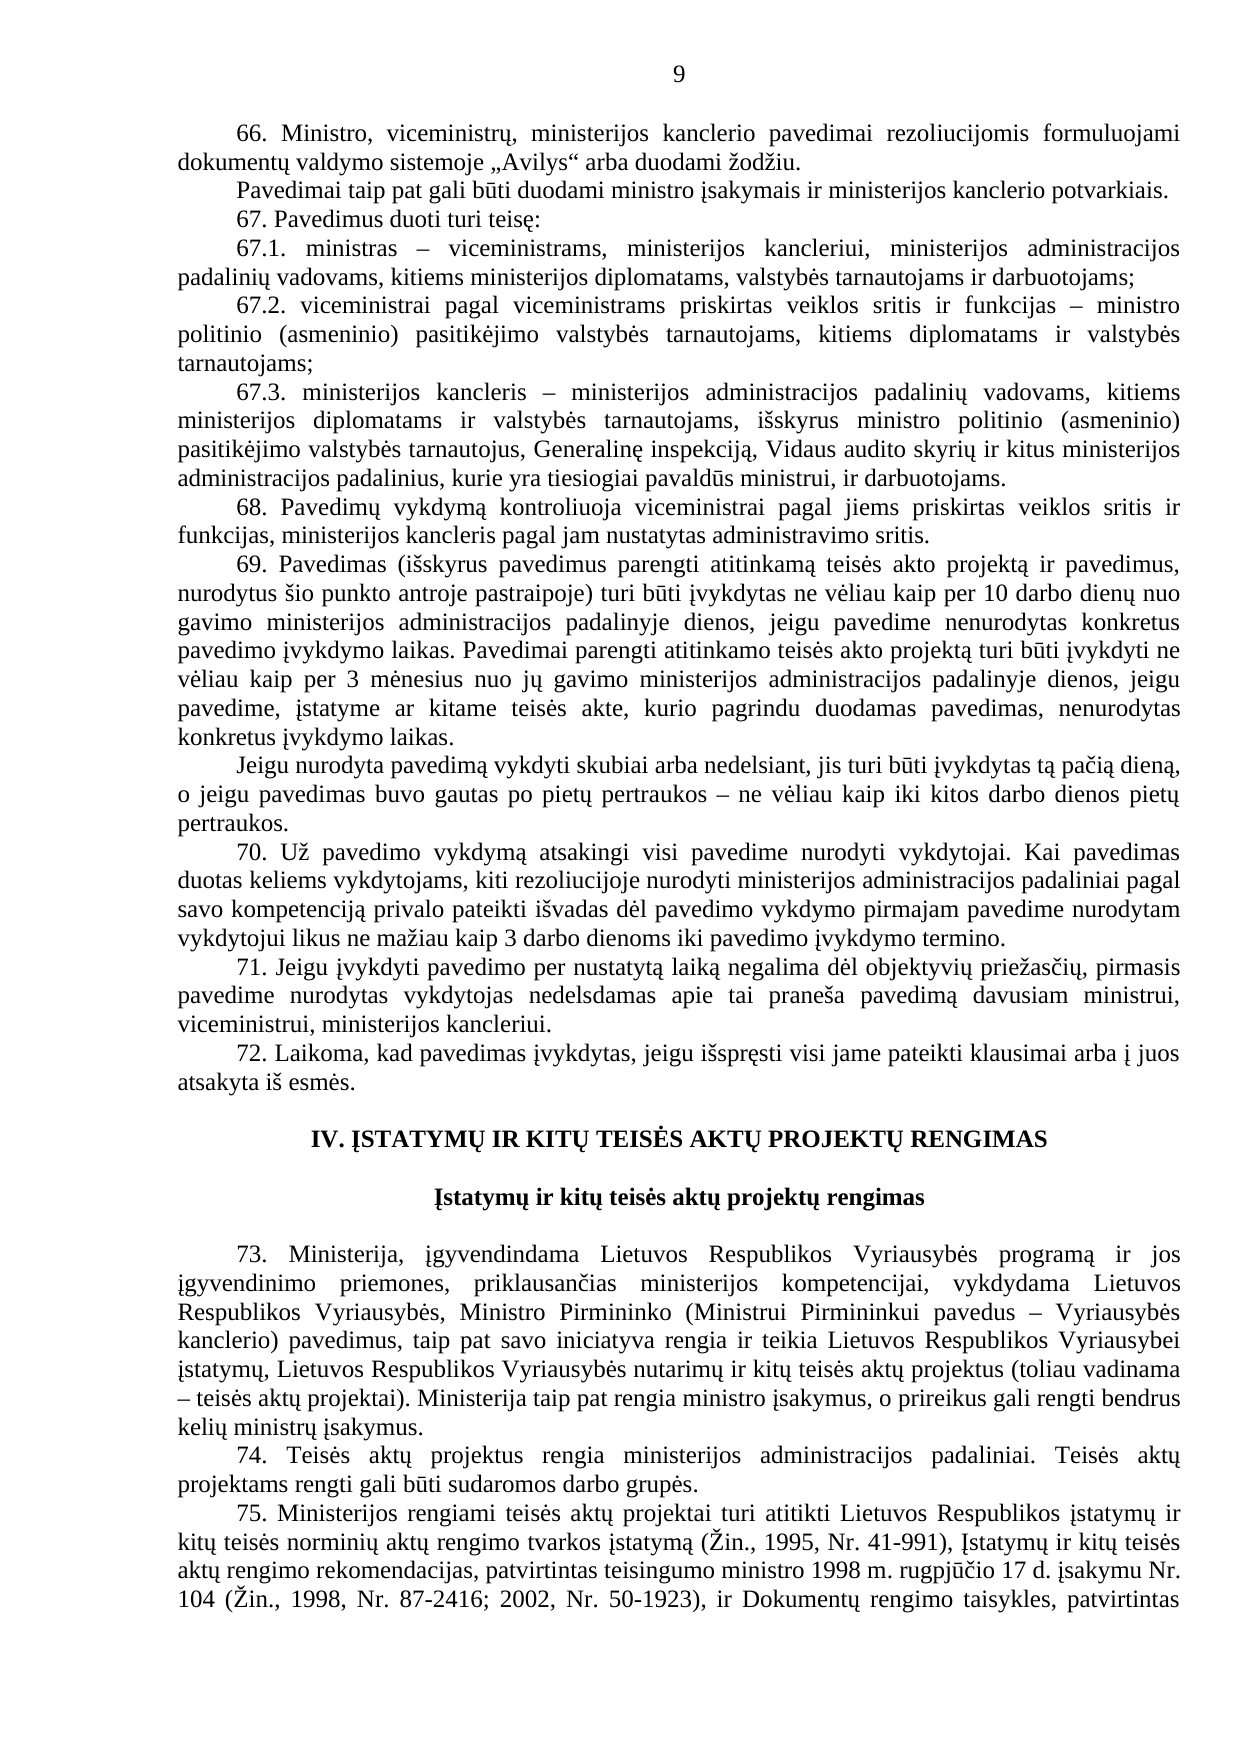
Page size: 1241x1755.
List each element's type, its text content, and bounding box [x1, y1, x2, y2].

text 75. Ministerijos rengiami teisės aktų projektai turi atitikti Lietuvos Respublikos įstatymų ir kitų teisės norminių aktų rengimo tvarkos įstatymą (Žin., 1995, Nr. 41-991), Įstatymų ir kitų teisės aktų rengimo rekomendacijas, patvirtintas teisingumo ministro 1998 m. rugpjūčio 17 d. įsakymu Nr. 104 (Žin., 1998, Nr. 87-2416; 2002, Nr. 50-1923), ir Dokumentų rengimo taisykles, patvirtintas [177, 1498, 1181, 1613]
text 67. Pavedimus duoti turi teisę: [177, 204, 1181, 233]
text IV. ĮSTATYMŲ IR KITŲ TEISĖS AKTŲ PROJEKTŲ RENGIMAS [177, 1124, 1181, 1153]
text 71. Jeigu įvykdyti pavedimo per nustatytą laiką negalima dėl objektyvių priežasčių, pirmasis pavedime nurodytas vykdytojas nedelsdamas apie tai praneša pavedimą davusiam ministrui, viceministrui, ministerijos kancleriui. [177, 952, 1181, 1038]
text 68. Pavedimų vykdymą kontroliuoja viceministrai pagal jiems priskirtas veiklos sritis ir funkcijas, ministerijos kancleris pagal jam nustatytas administravimo sritis. [177, 492, 1181, 549]
text 67.3. ministerijos kancleris – ministerijos administracijos padalinių vadovams, kitiems ministerijos diplomatams ir valstybės tarnautojams, išskyrus ministro politinio (asmeninio) pasitikėjimo valstybės tarnautojus, Generalinę inspekciją, Vidaus audito skyrių ir kitus ministerijos administracijos padalinius, kurie yra tiesiogiai pavaldūs ministrui, ir darbuotojams. [177, 377, 1181, 492]
text 66. Ministro, viceministrų, ministerijos kanclerio pavedimai rezoliucijomis formuluojami dokumentų valdymo sistemoje „Avilys“ arba duodami žodžiu. [177, 118, 1181, 176]
text 73. Ministerija, įgyvendindama Lietuvos Respublikos Vyriausybės programą ir jos įgyvendinimo priemones, priklausančias ministerijos kompetencijai, vykdydama Lietuvos Respublikos Vyriausybės, Ministro Pirmininko (Ministrui Pirmininkui pavedus – Vyriausybės kanclerio) pavedimus, taip pat savo iniciatyva rengia ir teikia Lietuvos Respublikos Vyriausybei įstatymų, Lietuvos Respublikos Vyriausybės nutarimų ir kitų teisės aktų projektus (toliau vadinama – teisės aktų projektai). Ministerija taip pat rengia ministro įsakymus, o prireikus gali rengti bendrus kelių ministrų įsakymus. [177, 1239, 1181, 1441]
text Pavedimai taip pat gali būti duodami ministro įsakymais ir ministerijos kanclerio potvarkiais. [177, 176, 1181, 204]
text 69. Pavedimas (išskyrus pavedimus parengti atitinkamą teisės akto projektą ir pavedimus, nurodytus šio punkto antroje pastraipoje) turi būti įvykdytas ne vėliau kaip per 10 darbo dienų nuo gavimo ministerijos administracijos padalinyje dienos, jeigu pavedime nenurodytas konkretus pavedimo įvykdymo laikas. Pavedimai parengti atitinkamo teisės akto projektą turi būti įvykdyti ne vėliau kaip per 3 mėnesius nuo jų gavimo ministerijos administracijos padalinyje dienos, jeigu pavedime, įstatyme ar kitame teisės akte, kurio pagrindu duodamas pavedimas, nenurodytas konkretus įvykdymo laikas. [177, 549, 1181, 751]
text 72. Laikoma, kad pavedimas įvykdytas, jeigu išspręsti visi jame pateikti klausimai arba į juos atsakyta iš esmės. [177, 1038, 1181, 1096]
text 70. Už pavedimo vykdymą atsakingi visi pavedime nurodyti vykdytojai. Kai pavedimas duotas keliems vykdytojams, kiti rezoliucijoje nurodyti ministerijos administracijos padaliniai pagal savo kompetenciją privalo pateikti išvadas dėl pavedimo vykdymo pirmajam pavedime nurodytam vykdytojui likus ne mažiau kaip 3 darbo dienoms iki pavedimo įvykdymo termino. [177, 837, 1181, 952]
text Įstatymų ir kitų teisės aktų projektų rengimas [177, 1182, 1181, 1211]
text 67.1. ministras – viceministrams, ministerijos kancleriui, ministerijos administracijos padalinių vadovams, kitiems ministerijos diplomatams, valstybės tarnautojams ir darbuotojams; [177, 233, 1181, 291]
text 74. Teisės aktų projektus rengia ministerijos administracijos padaliniai. Teisės aktų projektams rengti gali būti sudaromos darbo grupės. [177, 1441, 1181, 1498]
text 67.2. viceministrai pagal viceministrams priskirtas veiklos sritis ir funkcijas – ministro politinio (asmeninio) pasitikėjimo valstybės tarnautojams, kitiems diplomatams ir valstybės tarnautojams; [177, 291, 1181, 377]
text Jeigu nurodyta pavedimą vykdyti skubiai arba nedelsiant, jis turi būti įvykdytas tą pačią dieną, o jeigu pavedimas buvo gautas po pietų pertraukos – ne vėliau kaip iki kitos darbo dienos pietų pertraukos. [177, 751, 1181, 837]
